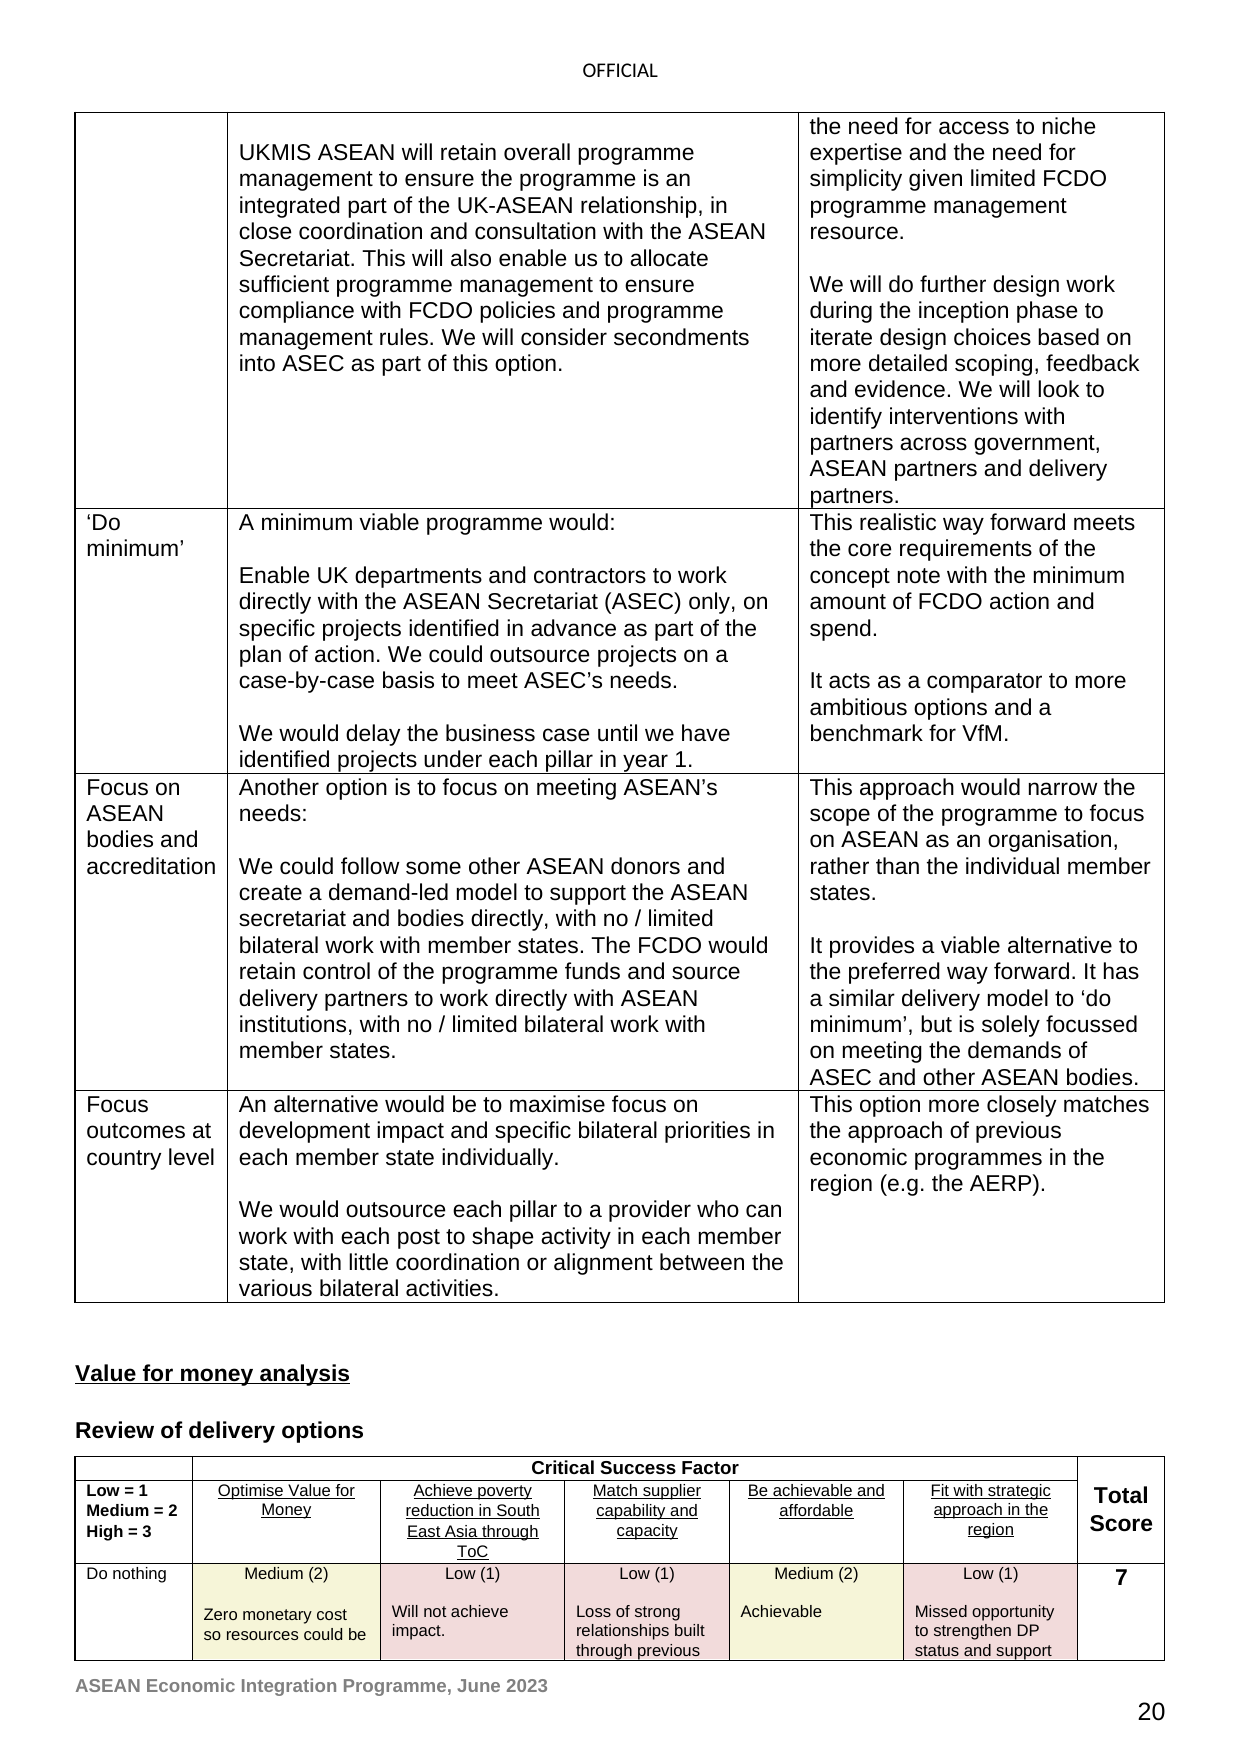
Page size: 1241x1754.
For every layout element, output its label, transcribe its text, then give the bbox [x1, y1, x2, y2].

table_cell [76, 113, 227, 508]
table_header [76, 1457, 192, 1480]
table_cell ‘Do minimum’ [76, 509, 227, 773]
table_cell Medium (2) Zero monetary cost so resources could be [193, 1564, 380, 1659]
table_cell This option more closely matches the approach of previous economic programmes in the region (e.g. the AERP). [799, 1091, 1164, 1302]
table_cell Fit with strategic approach in the region [904, 1481, 1077, 1563]
table_cell Low (1) Loss of strong relationships built through previous [565, 1564, 729, 1659]
table_cell UKMIS ASEAN will retain overall programme management to ensure the programme is an integrated part of the UK-ASEAN relationship, in close coordination and consultation with the ASEAN Secretariat. This will also enable us to allocate sufficient programme management to ensure compliance with FCDO policies and programme management rules. We will consider secondments into ASEC as part of this option. [228, 113, 798, 508]
table_cell Focus outcomes at country level [76, 1091, 227, 1302]
table_cell the need for access to niche expertise and the need for simplicity given limited FCDO programme management resource. We will do further design work during the inception phase to iterate design choices based on more detailed scoping, feedback and evidence. We will look to identify interventions with partners across government, ASEAN partners and delivery partners. [799, 113, 1164, 508]
table_cell This realistic way forward meets the core requirements of the concept note with the minimum amount of FCDO action and spend. It acts as a comparator to more ambitious options and a benchmark for VfM. [799, 509, 1164, 773]
subtitle Review of delivery options [75, 1417, 1165, 1443]
table_cell An alternative would be to maximise focus on development impact and specific bilateral priorities in each member state individually. We would outsource each pillar to a provider who can work with each post to shape activity in each member state, with little coordination or alignment between the various bilateral activities. [228, 1091, 798, 1302]
table_header Critical Success Factor [193, 1457, 1077, 1480]
table_cell 7 [1078, 1564, 1164, 1659]
table_cell Low = 1 Medium = 2 High = 3 [76, 1481, 192, 1563]
table_cell Low (1) Will not achieve impact. [381, 1564, 564, 1659]
table_cell Achieve poverty reduction in South East Asia through ToC [381, 1481, 564, 1563]
table_cell This approach would narrow the scope of the programme to focus on ASEAN as an organisation, rather than the individual member states. It provides a viable alternative to the preferred way forward. It has a similar delivery model to ‘do minimum’, but is solely focussed on meeting the demands of ASEC and other ASEAN bodies. [799, 774, 1164, 1090]
table_cell Medium (2) Achievable [730, 1564, 903, 1659]
table_header Total Score [1078, 1457, 1164, 1563]
table_cell Match supplier capability and capacity [565, 1481, 729, 1563]
table_cell Focus on ASEAN bodies and accreditation [76, 774, 227, 1090]
table_cell Low (1) Missed opportunity to strengthen DP status and support [904, 1564, 1077, 1659]
table_cell Another option is to focus on meeting ASEAN’s needs: We could follow some other ASEAN donors and create a demand-led model to support the ASEAN secretariat and bodies directly, with no / limited bilateral work with member states. The FCDO would retain control of the programme funds and source delivery partners to work directly with ASEAN institutions, with no / limited bilateral work with member states. [228, 774, 798, 1090]
table_cell Do nothing [76, 1564, 192, 1659]
table_cell Be achievable and affordable [730, 1481, 903, 1563]
table_cell Optimise Value for Money [193, 1481, 380, 1563]
subtitle Value for money analysis [75, 1360, 1165, 1387]
table_cell A minimum viable programme would: Enable UK departments and contractors to work directly with the ASEAN Secretariat (ASEC) only, on specific projects identified in advance as part of the plan of action. We could outsource projects on a case-by-case basis to meet ASEC’s needs. We would delay the business case until we have identified projects under each pillar in year 1. [228, 509, 798, 773]
